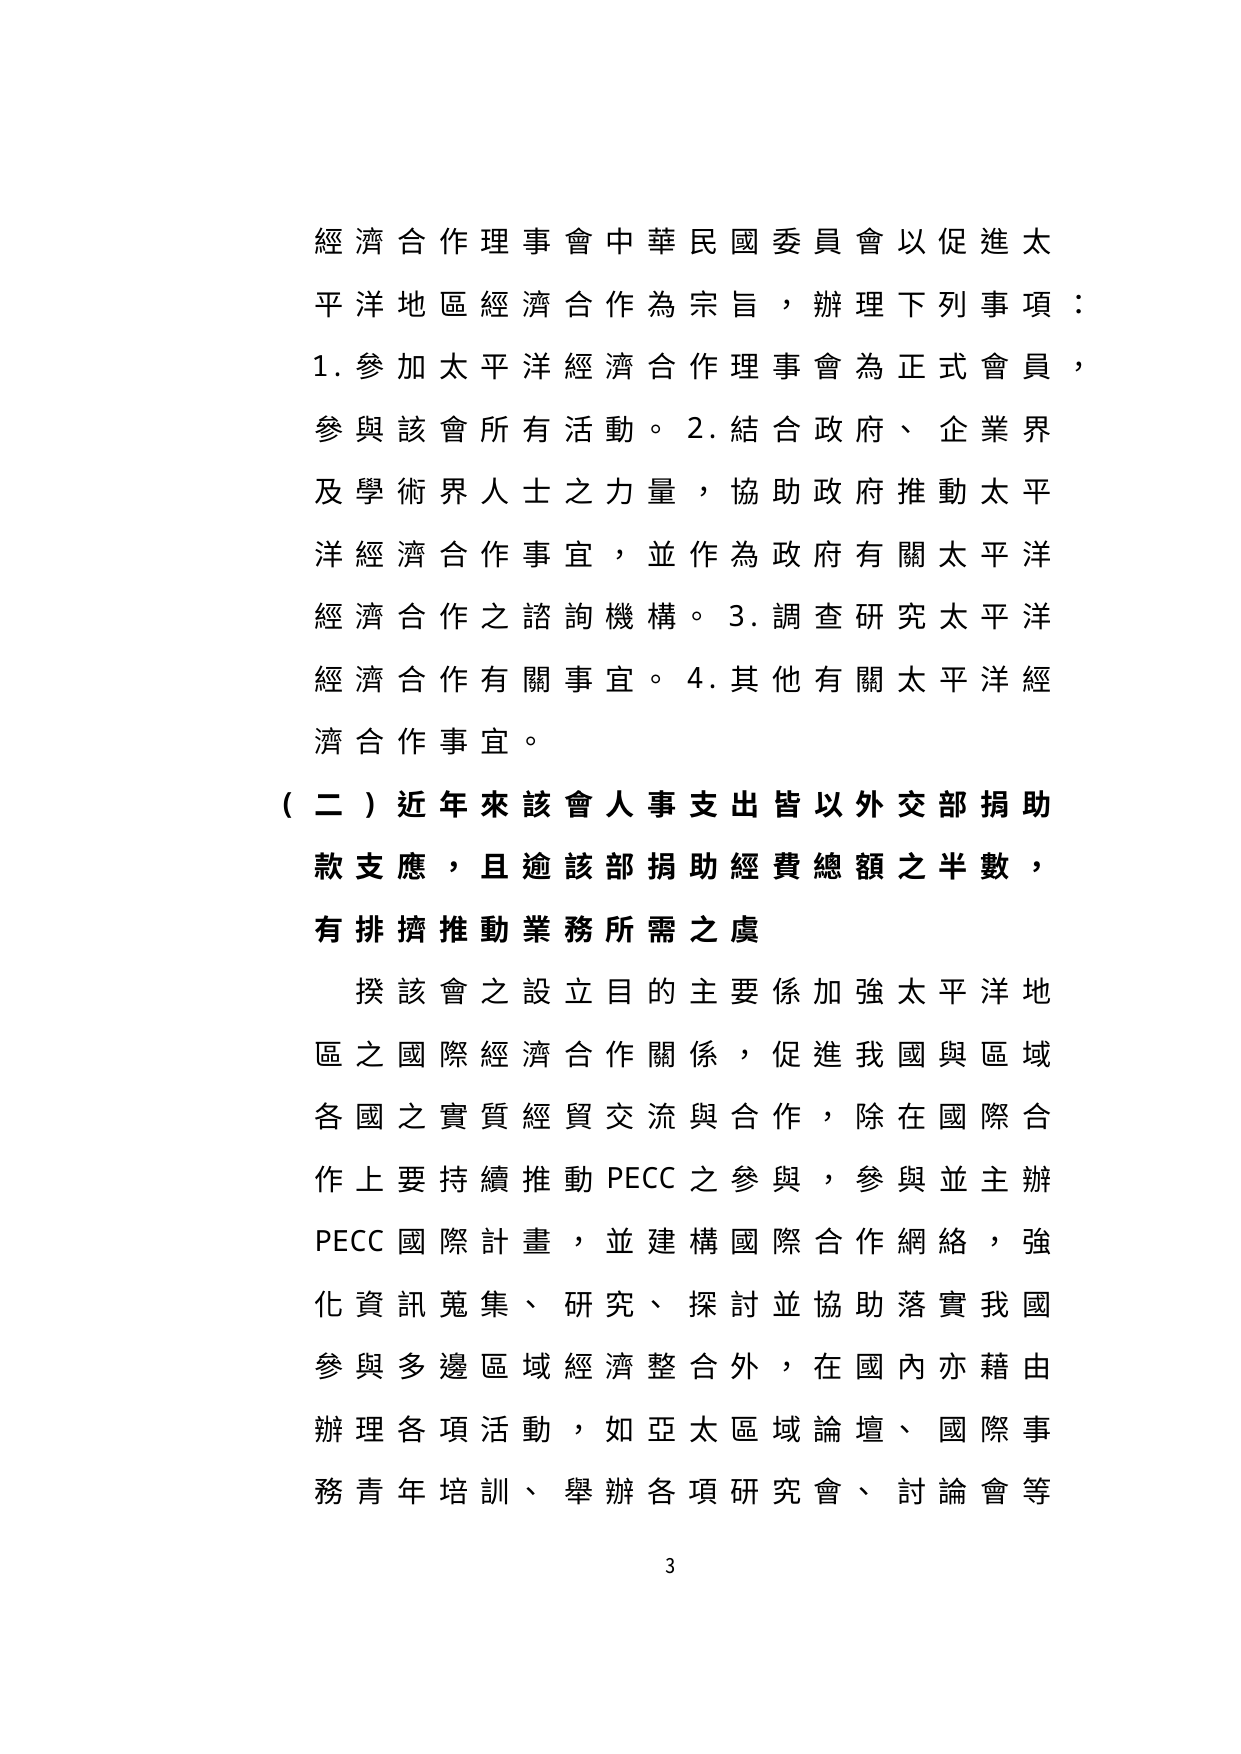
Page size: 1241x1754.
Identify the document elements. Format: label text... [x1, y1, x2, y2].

text 依據該會捐助章程第3條規定，太平洋經濟合作理事會中華民國委員會以促進太平洋地區經濟合作為宗旨，辦理下列事項：1.參加太平洋經濟合作理事會為正式會員，參與該會所有活動。2.結合政府、企業界及學術界人士之力量，協助政府推動太平洋經濟合作事宜，並作為政府有關太平洋經濟合作之諮詢機構。3.調查研究太平洋經濟合作有關事宜。4.其他有關太平洋經濟合作事宜。 [271, 198, 1058, 761]
text (二)近年來該會人事支出皆以外交部捐助款支應，且逾該部捐助經費總額之半數，有排擠推動業務所需之虞 [242, 761, 1058, 948]
text 揆該會之設立目的主要係加強太平洋地區之國際經濟合作關係，促進我國與區域各國之實質經貿交流與合作，除在國際合作上要持續推動PECC之參與，參與並主辦PECC國際計畫，並建構國際合作網絡，強化資訊蒐集、研究、探討並協助落實我國參與多邊區域經濟整合外，在國內亦藉由辦理各項活動，如亞太區域論壇、國際事務青年培訓、舉辦各項研究會、討論會等及經研究分析後出版各項諸如亞太區域情勢月刊、亞太區域年鑑、參與PECC重點計畫等刊物，並經營官方網站及臉書等方式，與國內大專院校及企業界菁英維持聯繫合作，整合並提供各界建議，協助政府掌握決策先機。藉由「會務活動」、「活動籌辦」、「研究分析」及「行銷廣宣」等工作方針達成國際合作及國內研究與推廣目的。 [271, 948, 1058, 1511]
